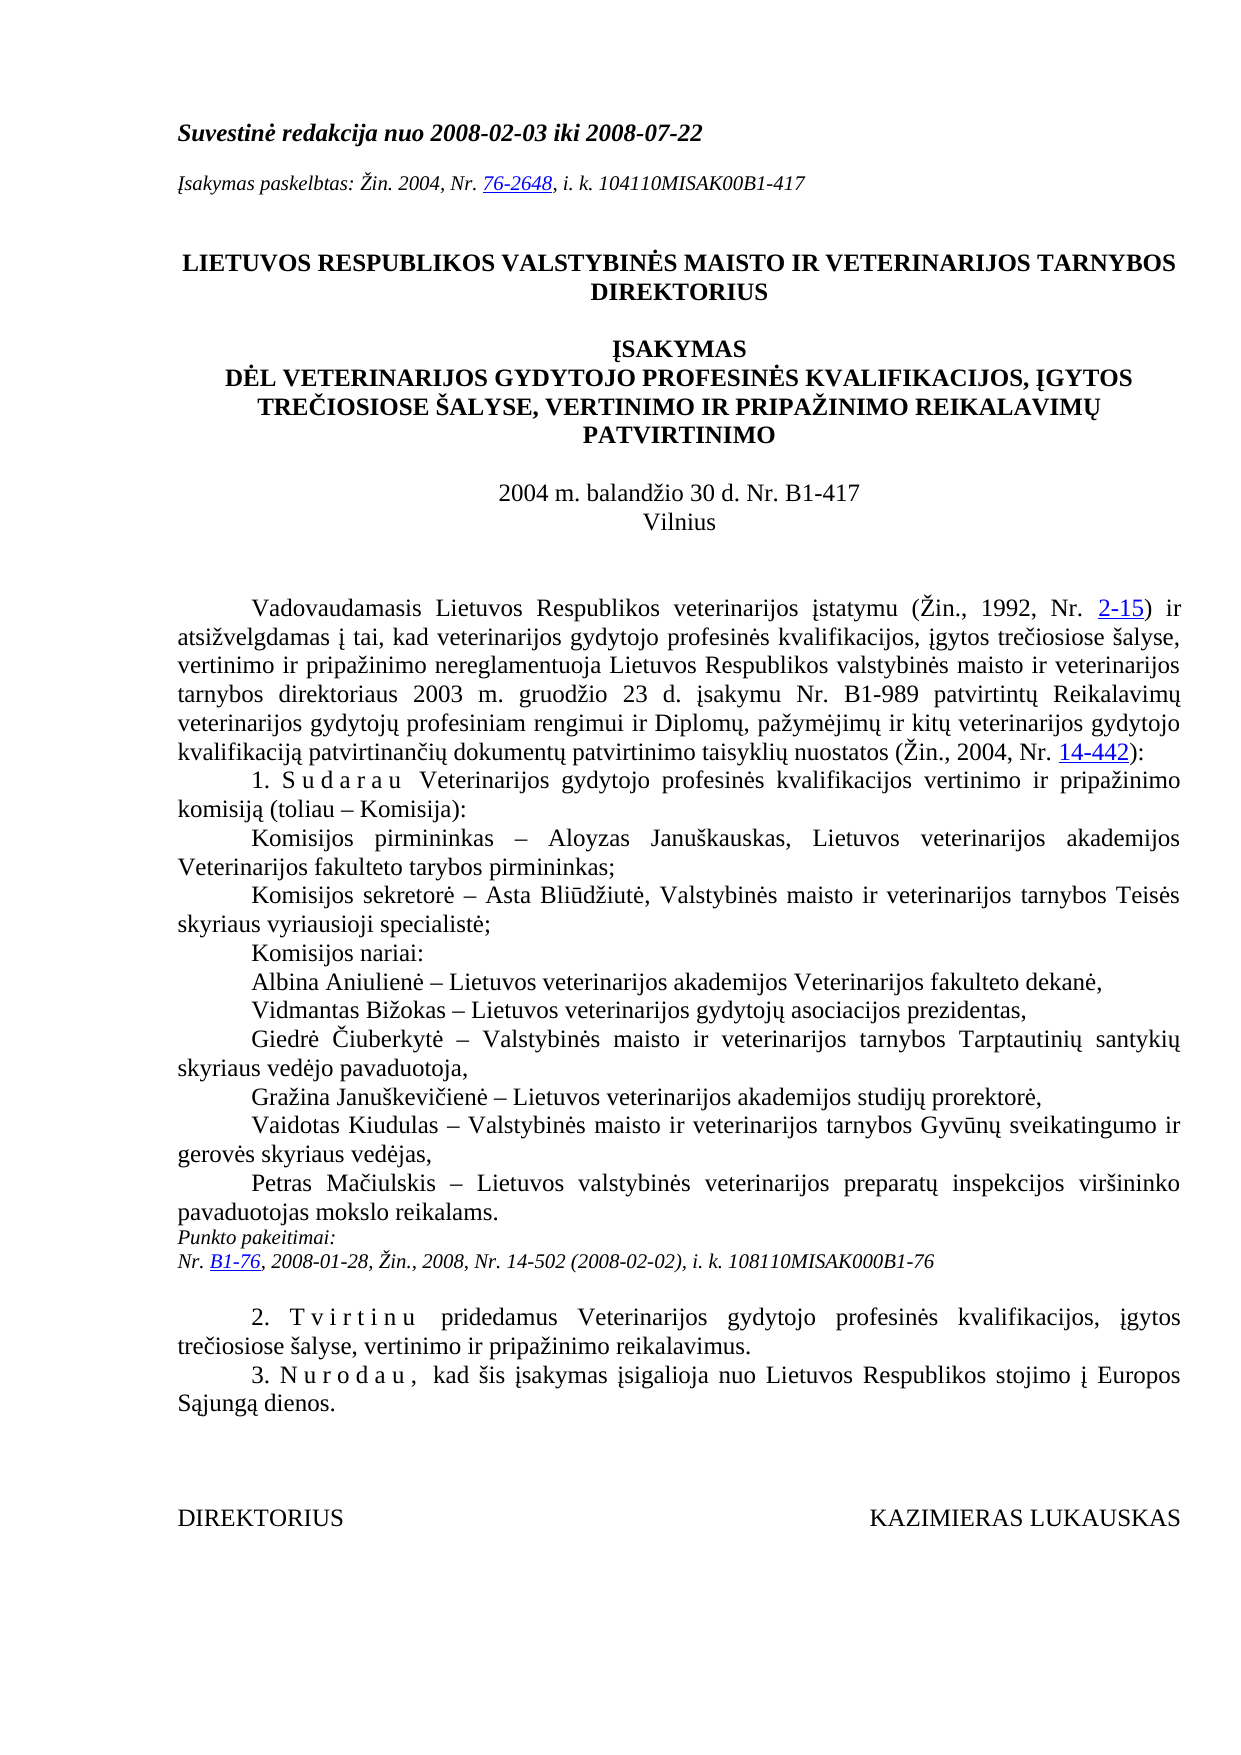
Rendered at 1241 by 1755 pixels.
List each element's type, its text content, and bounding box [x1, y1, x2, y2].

text Albina Aniulienė – Lietuvos veterinarijos akademijos Veterinarijos fakulteto dekanė, [177, 967, 1181, 995]
text Komisijos pirmininkas – Aloyzas Januškauskas, Lietuvos veterinarijos akademijos Veterinarijos fakulteto tarybos pirmininkas; [177, 823, 1181, 880]
text Vilnius [177, 507, 1181, 535]
text Įsakymas paskelbtas: Žin. 2004, Nr. 76-2648, i. k. 104110MISAK00B1-417 [177, 171, 1181, 195]
text Komisijos nariai: [177, 938, 1181, 967]
text Gražina Januškevičienė – Lietuvos veterinarijos akademijos studijų prorektorė, [177, 1082, 1181, 1110]
text 2. Tvirtinu pridedamus Veterinarijos gydytojo profesinės kvalifikacijos, įgytos trečiosiose šalyse, vertinimo ir pripažinimo reikalavimus. [177, 1302, 1181, 1360]
text DĖL VETERINARIJOS GYDYTOJO PROFESINĖS KVALIFIKACIJOS, ĮGYTOS TREČIOSIOSE ŠALYSE, VERTINIMO IR PRIPAŽINIMO REIKALAVIMŲ PATVIRTINIMO [177, 363, 1181, 449]
text 1. Sudarau Veterinarijos gydytojo profesinės kvalifikacijos vertinimo ir pripažinimo komisiją (toliau – Komisija): [177, 765, 1181, 823]
text Punkto pakeitimai: [177, 1225, 1181, 1249]
text 2004 m. balandžio 30 d. Nr. B1-417 [177, 478, 1181, 507]
text DIREKTORIUS KAZIMIERAS LUKAUSKAS [177, 1503, 1181, 1532]
text Vidmantas Bižokas – Lietuvos veterinarijos gydytojų asociacijos prezidentas, [177, 995, 1181, 1024]
text Vaidotas Kiudulas – Valstybinės maisto ir veterinarijos tarnybos Gyvūnų sveikatingumo ir gerovės skyriaus vedėjas, [177, 1110, 1181, 1168]
text Petras Mačiulskis – Lietuvos valstybinės veterinarijos preparatų inspekcijos viršininko pavaduotojas mokslo reikalams. [177, 1168, 1181, 1225]
text Suvestinė redakcija nuo 2008-02-03 iki 2008-07-22 [177, 118, 1181, 147]
text Nr. B1-76, 2008-01-28, Žin., 2008, Nr. 14-502 (2008-02-02), i. k. 108110MISAK000B1-76 [177, 1249, 1181, 1273]
text Komisijos sekretorė – Asta Bliūdžiutė, Valstybinės maisto ir veterinarijos tarnybos Teisės skyriaus vyriausioji specialistė; [177, 880, 1181, 938]
text ĮSAKYMAS [177, 334, 1181, 363]
text 3. Nurodau, kad šis įsakymas įsigalioja nuo Lietuvos Respublikos stojimo į Europos Sąjungą dienos. [177, 1360, 1181, 1417]
text Giedrė Čiuberkytė – Valstybinės maisto ir veterinarijos tarnybos Tarptautinių santykių skyriaus vedėjo pavaduotoja, [177, 1024, 1181, 1082]
text Vadovaudamasis Lietuvos Respublikos veterinarijos įstatymu (Žin., 1992, Nr. 2-15) ir atsižvelgdamas į tai, kad veterinarijos gydytojo profesinės kvalifikacijos, įgytos trečiosiose šalyse, vertinimo ir pripažinimo nereglamentuoja Lietuvos Respublikos valstybinės maisto ir veterinarijos tarnybos direktoriaus 2003 m. gruodžio 23 d. įsakymu Nr. B1-989 patvirtintų Reikalavimų veterinarijos gydytojų profesiniam rengimui ir Diplomų, pažymėjimų ir kitų veterinarijos gydytojo kvalifikaciją patvirtinančių dokumentų patvirtinimo taisyklių nuostatos (Žin., 2004, Nr. 14-442): [177, 593, 1181, 765]
text LIETUVOS RESPUBLIKOS VALSTYBINĖS MAISTO IR VETERINARIJOS TARNYBOS DIREKTORIUS [177, 248, 1181, 305]
